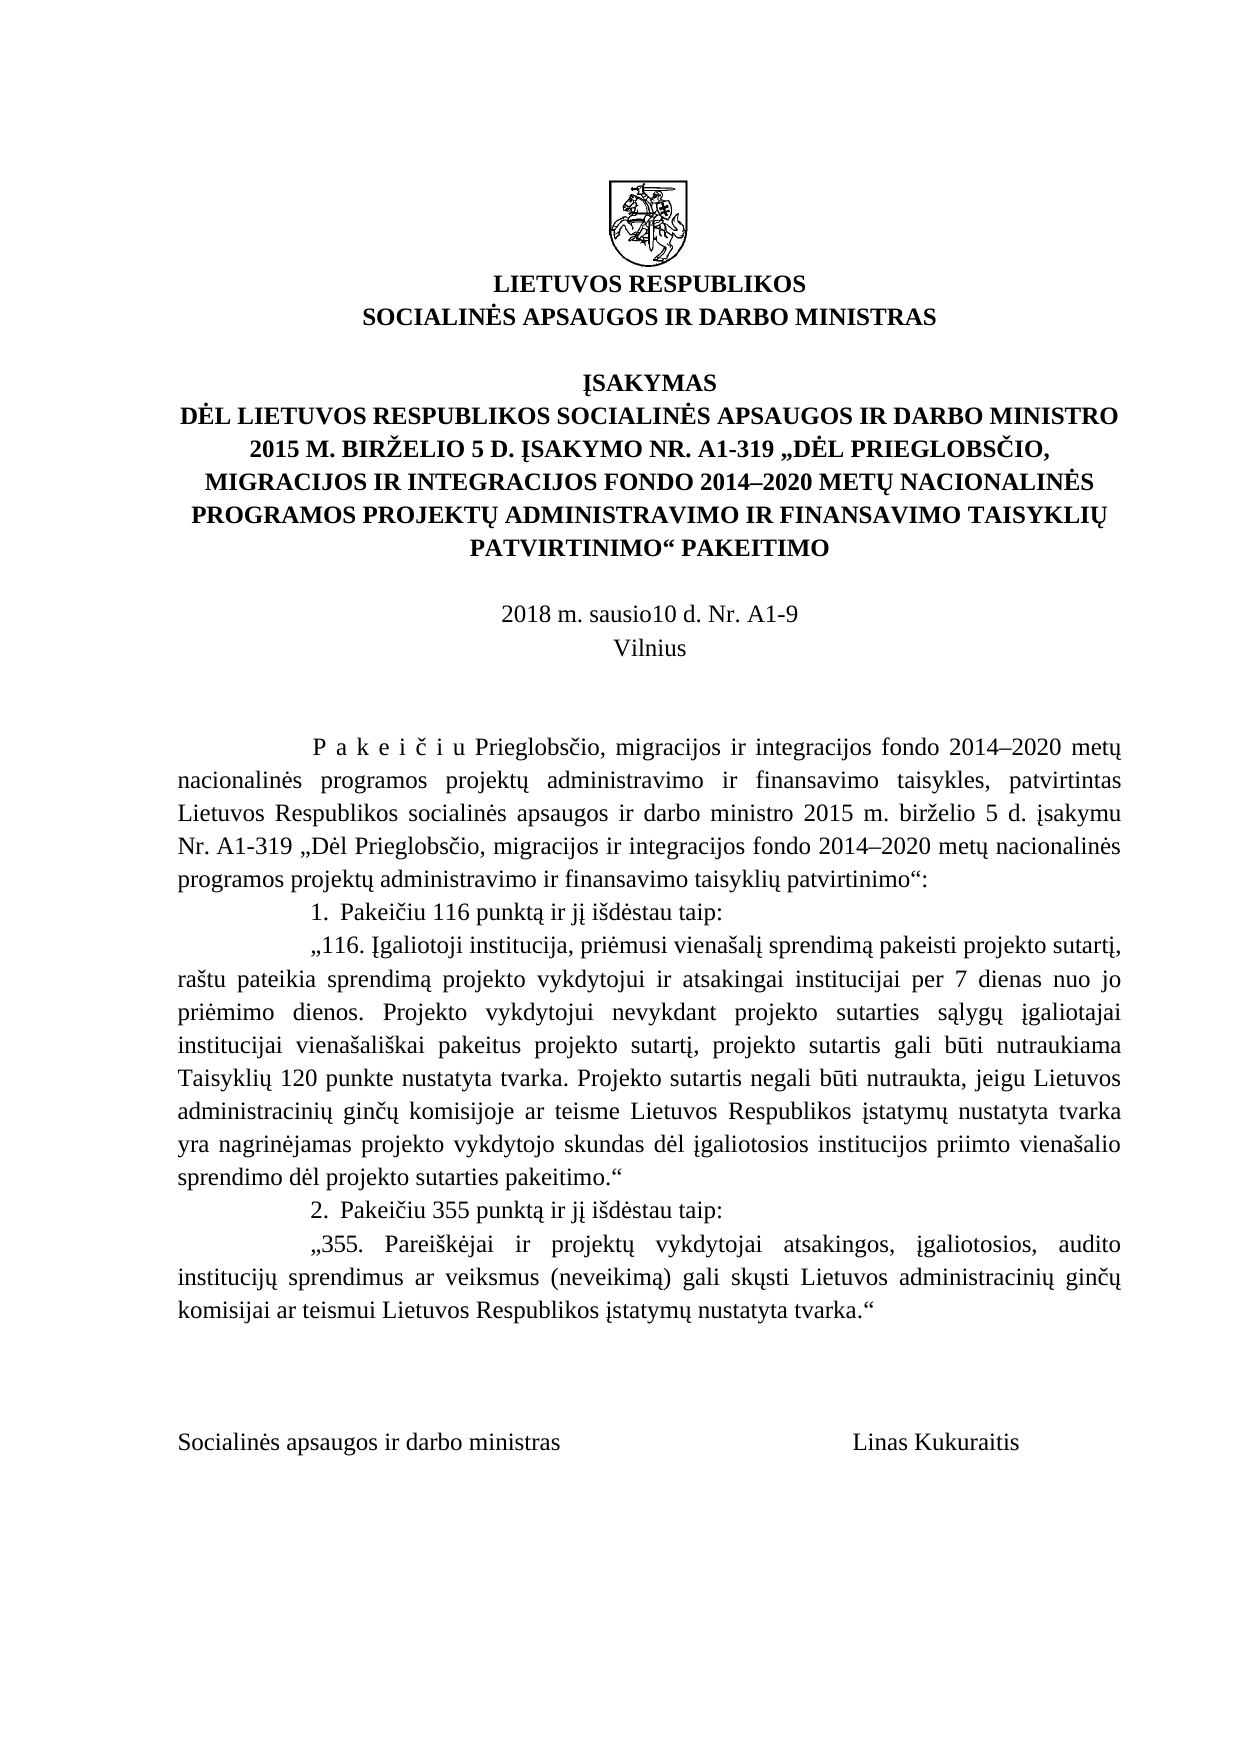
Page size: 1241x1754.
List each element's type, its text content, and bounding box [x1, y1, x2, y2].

text P a k e i č i u Prieglobsčio, migracijos ir integracijos fondo 2014–2020 metų nacionalinės programos projektų administravimo ir finansavimo taisykles, patvirtintas Lietuvos Respublikos socialinės apsaugos ir darbo ministro 2015 m. birželio 5 d. įsakymu Nr. A1-319 „Dėl Prieglobsčio, migracijos ir integracijos fondo 2014–2020 metų nacionalinės programos projektų administravimo ir finansavimo taisyklių patvirtinimo“: [177, 732, 1122, 892]
text DĖL LIETUVOS RESPUBLIKOS SOCIALINĖS APSAUGOS IR DARBO MINISTRO [177, 401, 1122, 430]
text ĮSAKYMAS [177, 368, 1122, 397]
text „116. Įgaliotoji institucija, priėmusi vienašalį sprendimą pakeisti projekto sutartį, raštu pateikia sprendimą projekto vykdytojui ir atsakingai institucijai per 7 dienas nuo jo priėmimo dienos. Projekto vykdytojui nevykdant projekto sutarties sąlygų įgaliotajai institucijai vienašališkai pakeitus projekto sutartį, projekto sutartis gali būti nutraukiama Taisyklių 120 punkte nustatyta tvarka. Projekto sutartis negali būti nutraukta, jeigu Lietuvos administracinių ginčų komisijoje ar teisme Lietuvos Respublikos įstatymų nustatyta tvarka yra nagrinėjamas projekto vykdytojo skundas dėl įgaliotosios institucijos priimto vienašalio sprendimo dėl projekto sutarties pakeitimo.“ [177, 931, 1122, 1191]
text Vilnius [177, 633, 1122, 661]
text „355. Pareiškėjai ir projektų vykdytojai atsakingos, įgaliotosios, audito institucijų sprendimus ar veiksmus (neveikimą) gali skųsti Lietuvos administracinių ginčų komisijai ar teismui Lietuvos Respublikos įstatymų nustatyta tvarka.“ [177, 1229, 1122, 1323]
text 2015 M. BIRŽELIO 5 D. ĮSAKYMO NR. A1-319 „DĖL PRIEGLOBSČIO, MIGRACIJOS IR INTEGRACIJOS FONDO 2014–2020 METŲ NACIONALINĖS PROGRAMOS PROJEKTŲ ADMINISTRAVIMO IR FINANSAVIMO TAISYKLIŲ PATVIRTINIMO“ PAKEITIMO [177, 434, 1122, 562]
text Socialinės apsaugos ir darbo ministras Linas Kukuraitis [177, 1427, 1122, 1456]
text 2. Pakeičiu 355 punktą ir jį išdėstau taip: [310, 1195, 1122, 1224]
text 1. Pakeičiu 116 punktą ir jį išdėstau taip: [310, 897, 1122, 926]
text SOCIALINĖS APSAUGOS IR DARBO MINISTRAS [177, 302, 1122, 331]
text 2018 m. sausio10 d. Nr. A1-9 [177, 599, 1122, 628]
text LIETUVOS RESPUBLIKOS [177, 269, 1122, 298]
